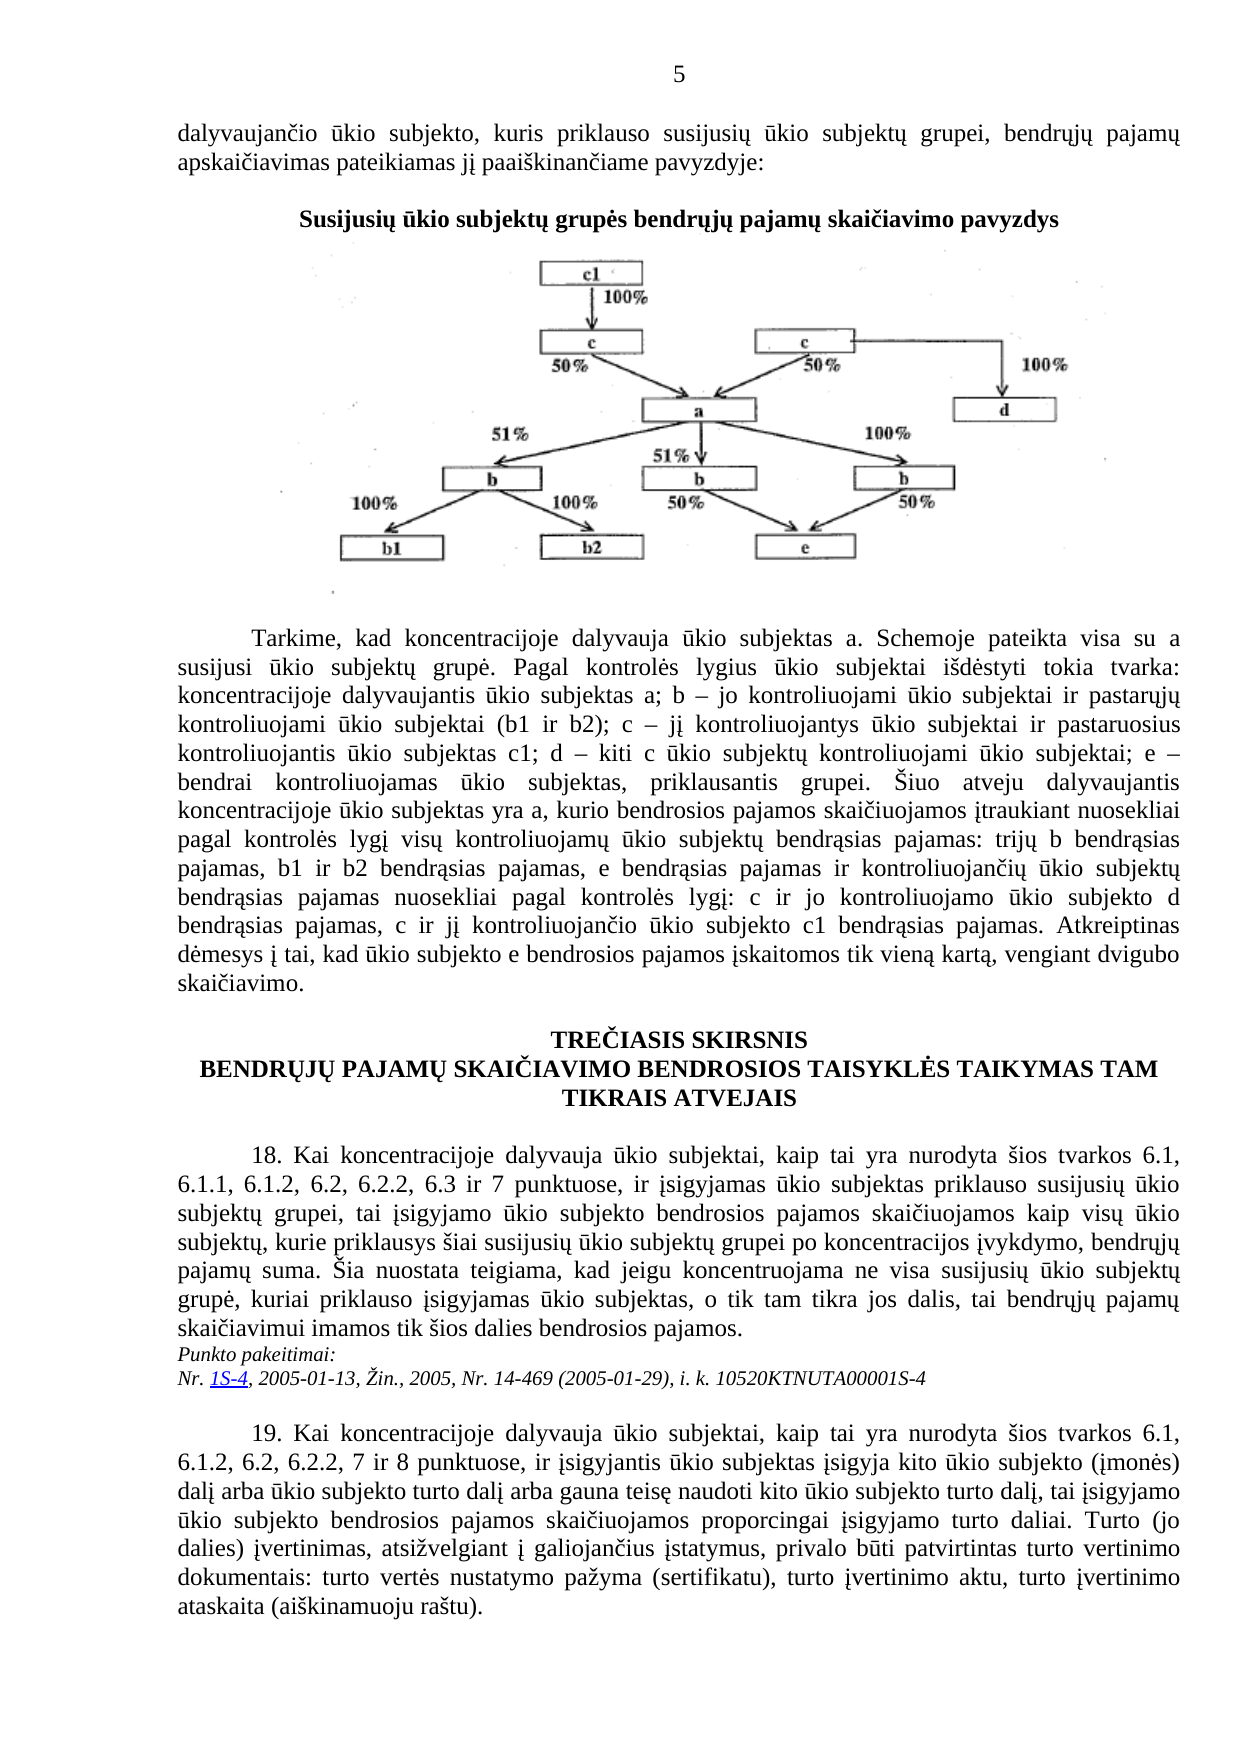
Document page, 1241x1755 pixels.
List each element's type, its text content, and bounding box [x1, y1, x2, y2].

text 19. Kai koncentracijoje dalyvauja ūkio subjektai, kaip tai yra nurodyta šios tvarkos 6.1, 6.1.2, 6.2, 6.2.2, 7 ir 8 punktuose, ir įsigyjantis ūkio subjektas įsigyja kito ūkio subjekto (įmonės) dalį arba ūkio subjekto turto dalį arba gauna teisę naudoti kito ūkio subjekto turto dalį, tai įsigyjamo ūkio subjekto bendrosios pajamos skaičiuojamos proporcingai įsigyjamo turto daliai. Turto (jo dalies) įvertinimas, atsižvelgiant į galiojančius įstatymus, privalo būti patvirtintas turto vertinimo dokumentais: turto vertės nustatymo pažyma (sertifikatu), turto įvertinimo aktu, turto įvertinimo ataskaita (aiškinamuoju raštu). [177, 1418, 1181, 1620]
text Punkto pakeitimai: [177, 1342, 1181, 1366]
text Tarkime, kad koncentracijoje dalyvauja ūkio subjektas a. Schemoje pateikta visa su a susijusi ūkio subjektų grupė. Pagal kontrolės lygius ūkio subjektai išdėstyti tokia tvarka: koncentracijoje dalyvaujantis ūkio subjektas a; b – jo kontroliuojami ūkio subjektai ir pastarųjų kontroliuojami ūkio subjektai (b1 ir b2); c – jį kontroliuojantys ūkio subjektai ir pastaruosius kontroliuojantis ūkio subjektas c1; d – kiti c ūkio subjektų kontroliuojami ūkio subjektai; e – bendrai kontroliuojamas ūkio subjektas, priklausantis grupei. Šiuo atveju dalyvaujantis koncentracijoje ūkio subjektas yra a, kurio bendrosios pajamos skaičiuojamos įtraukiant nuosekliai pagal kontrolės lygį visų kontroliuojamų ūkio subjektų bendrąsias pajamas: trijų b bendrąsias pajamas, b1 ir b2 bendrąsias pajamas, e bendrąsias pajamas ir kontroliuojančių ūkio subjektų bendrąsias pajamas nuosekliai pagal kontrolės lygį: c ir jo kontroliuojamo ūkio subjekto d bendrąsias pajamas, c ir jį kontroliuojančio ūkio subjekto c1 bendrąsias pajamas. Atkreiptinas dėmesys į tai, kad ūkio subjekto e bendrosios pajamos įskaitomos tik vieną kartą, vengiant dvigubo skaičiavimo. [177, 623, 1181, 997]
text Nr. 1S-4, 2005-01-13, Žin., 2005, Nr. 14-469 (2005-01-29), i. k. 10520KTNUTA00001S-4 [177, 1366, 1181, 1390]
text Susijusių ūkio subjektų grupės bendrųjų pajamų skaičiavimo pavyzdys [177, 204, 1181, 233]
text BENDRŲJŲ PAJAMŲ SKAIČIAVIMO BENDROSIOS TAISYKLĖS TAIKYMAS TAM TIKRAIS ATVEJAIS [177, 1054, 1181, 1112]
text Trečiasis skirsnis [177, 1025, 1181, 1054]
text dalyvaujančio ūkio subjekto, kuris priklauso susijusių ūkio subjektų grupei, bendrųjų pajamų apskaičiavimas pateikiamas jį paaiškinančiame pavyzdyje: [177, 118, 1181, 176]
text 18. Kai koncentracijoje dalyvauja ūkio subjektai, kaip tai yra nurodyta šios tvarkos 6.1, 6.1.1, 6.1.2, 6.2, 6.2.2, 6.3 ir 7 punktuose, ir įsigyjamas ūkio subjektas priklauso susijusių ūkio subjektų grupei, tai įsigyjamo ūkio subjekto bendrosios pajamos skaičiuojamos kaip visų ūkio subjektų, kurie priklausys šiai susijusių ūkio subjektų grupei po koncentracijos įvykdymo, bendrųjų pajamų suma. Šia nuostata teigiama, kad jeigu koncentruojama ne visa susijusių ūkio subjektų grupė, kuriai priklauso įsigyjamas ūkio subjektas, o tik tam tikra jos dalis, tai bendrųjų pajamų skaičiavimui imamos tik šios dalies bendrosios pajamos. [177, 1140, 1181, 1342]
